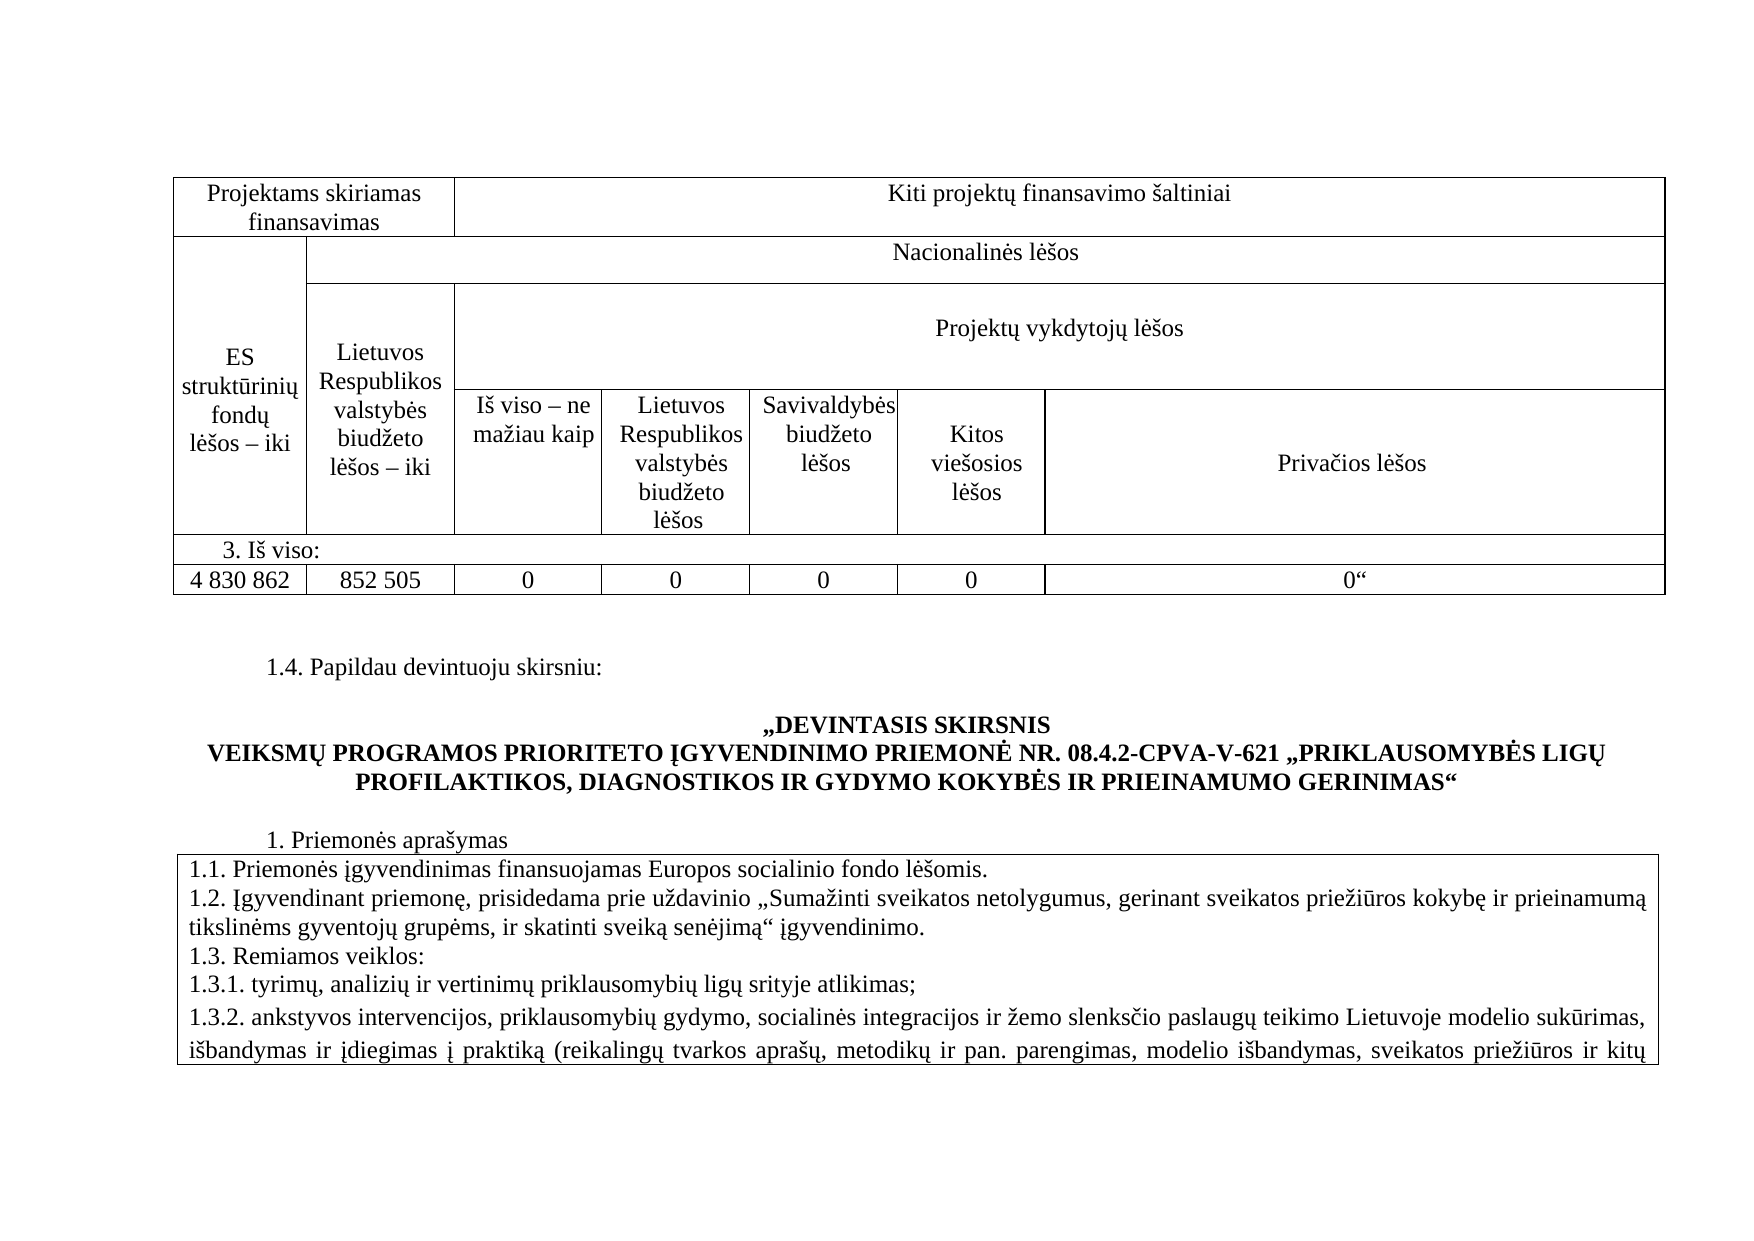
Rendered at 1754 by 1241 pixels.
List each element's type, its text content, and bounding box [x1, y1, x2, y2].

table_header 1.1. Priemonės įgyvendinimas finansuojamas Europos socialinio fondo lėšomis. 1.2. Įgyvendinant priemonę, prisidedama prie uždavinio „Sumažinti sveikatos netolygumus, gerinant sveikatos priežiūros kokybę ir prieinamumą tikslinėms gyventojų grupėms, ir skatinti sveiką senėjimą“ įgyvendinimo. 1.3. Remiamos veiklos: 1.3.1. tyrimų, analizių ir vertinimų priklausomybių ligų srityje atlikimas; 1.3.2. ankstyvos intervencijos, priklausomybių gydymo, socialinės integracijos ir žemo slenksčio paslaugų teikimo Lietuvoje modelio sukūrimas, išbandymas ir įdiegimas į praktiką (reikalingų tvarkos aprašų, metodikų ir pan. parengimas, modelio išbandymas, sveikatos priežiūros ir kitų [178, 855, 1658, 1064]
text VEIKSMŲ PROGRAMOS PRIORITETO ĮGYVENDINIMO PRIEMONĖ NR. 08.4.2-CPVA-V-621 „PRIKLAUSOMYBĖS LIGŲ PROFILAKTIKOS, DIAGNOSTIKOS IR GYDYMO KOKYBĖS IR PRIEINAMUMO GERINIMAS“ [177, 738, 1636, 796]
table_cell 0 [898, 565, 1044, 594]
table_cell Savivaldybės biudžeto lėšos [750, 390, 897, 534]
table_cell 0 [602, 565, 749, 594]
table_cell Iš viso – ne mažiau kaip [455, 390, 601, 534]
table_cell 4 830 862 [174, 565, 306, 594]
table_cell Lietuvos Respublikos valstybės biudžeto lėšos [602, 390, 749, 534]
table_cell 0 [750, 565, 897, 594]
table_cell Nacionalinės lėšos [307, 237, 1664, 283]
text 1.4. Papildau devintuoju skirsniu: [162, 652, 1636, 681]
table_cell 0“ [1046, 565, 1664, 594]
table_cell 0 [455, 565, 601, 594]
table_cell Lietuvos Respublikos valstybės biudžeto lėšos – iki [307, 284, 454, 534]
table_header Kiti projektų finansavimo šaltiniai [455, 178, 1664, 236]
text „DEVINTASIS SKIRSNIS [177, 710, 1636, 738]
table_cell 3. Iš viso: [174, 535, 1664, 564]
table_cell Kitos viešosios lėšos [898, 390, 1044, 534]
table_cell Privačios lėšos [1046, 390, 1664, 534]
table_cell 852 505 [307, 565, 454, 594]
table_cell Projektų vykdytojų lėšos [455, 284, 1664, 389]
table_header Projektams skiriamas finansavimas [174, 178, 454, 236]
text 1. Priemonės aprašymas [177, 825, 1636, 853]
table_cell ES struktūrinių fondų lėšos – iki [174, 237, 306, 534]
